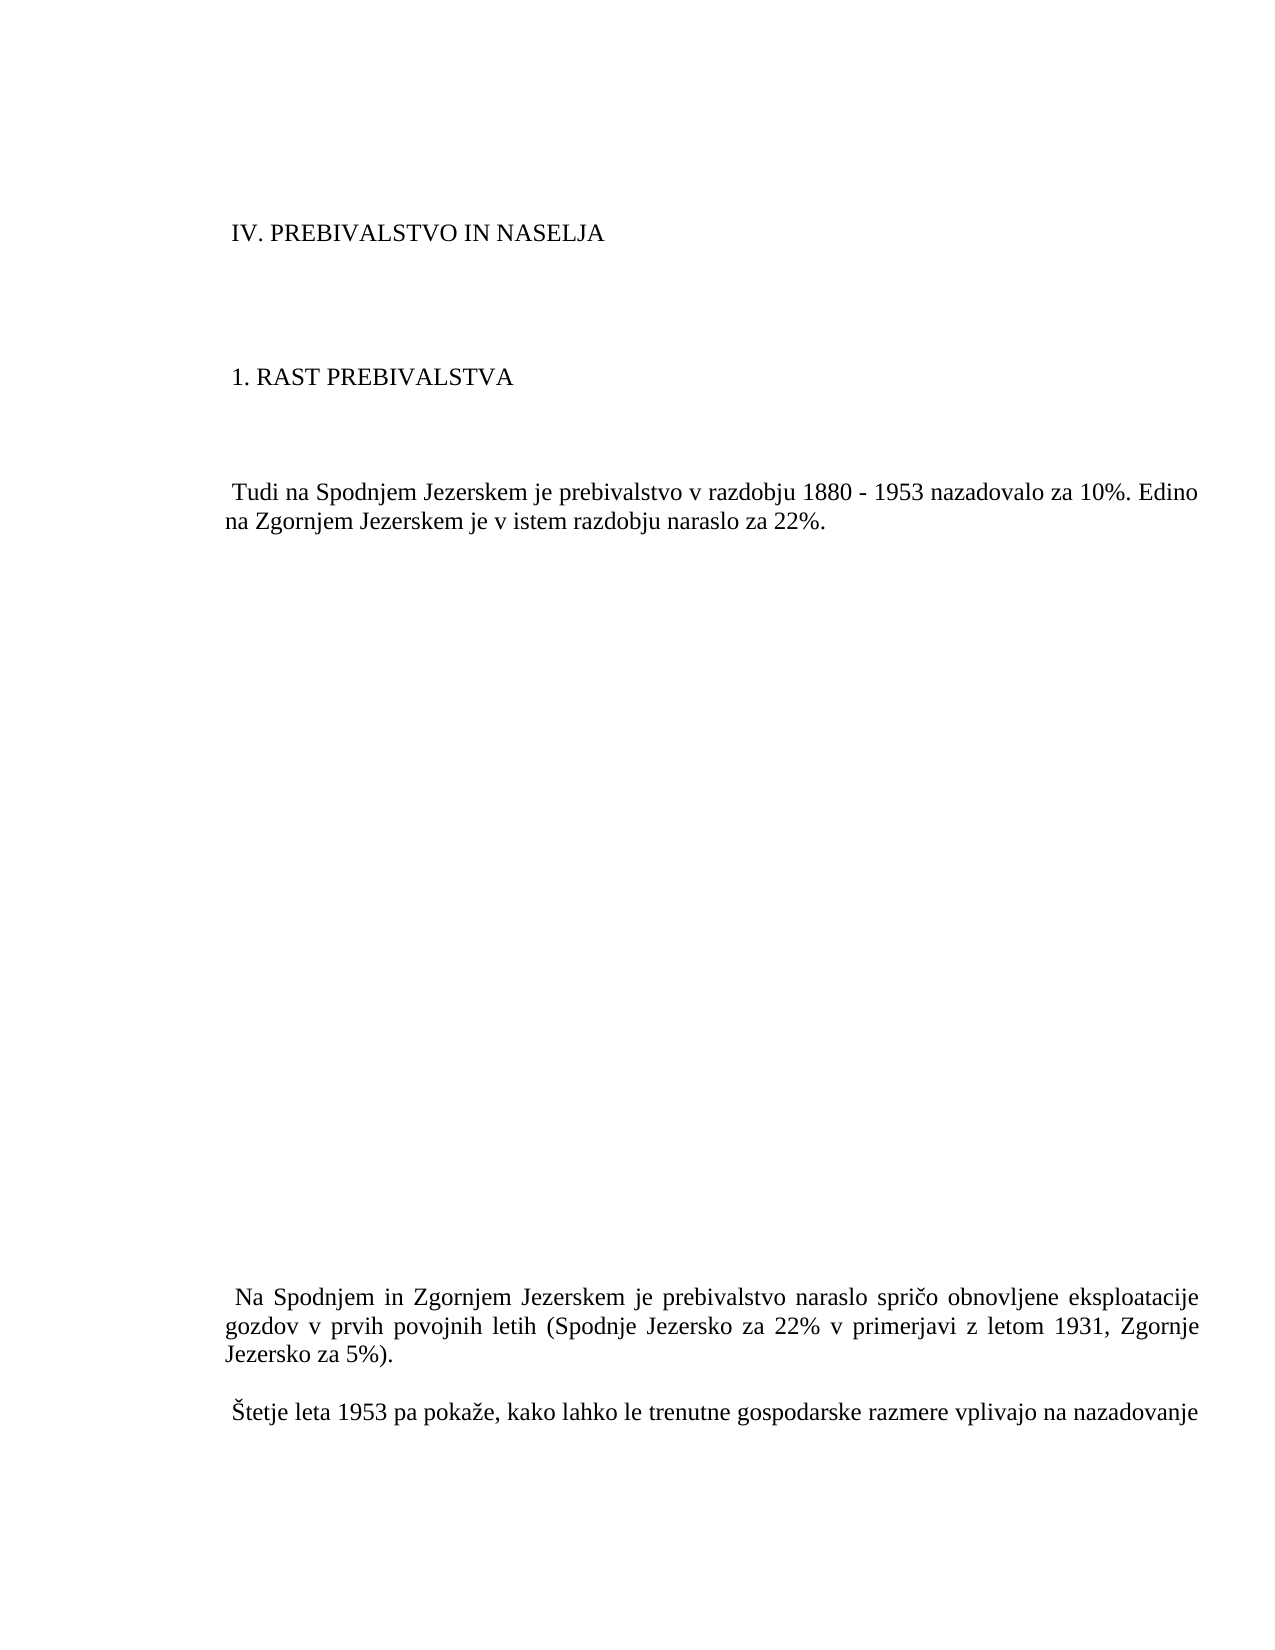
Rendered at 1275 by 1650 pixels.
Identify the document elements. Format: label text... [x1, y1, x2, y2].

text IV. PREBIVALSTVO IN NASELJA [150, 218, 1125, 247]
text Štetje leta 1953 pa pokaže, kako lahko le trenutne gospodarske razmere vplivajo na nazadovanje ali naraščanje prebivalstva. [150, 1397, 1125, 1426]
text Na Spodnjem in Zgornjem Jezerskem je prebivalstvo naraslo spričo obnovljene eksploatacije gozdov v prvih povojnih letih (Spodnje Jezersko za 22% v primerjavi z letom 1931, Zgornje Jezersko za 5%). [150, 1282, 1125, 1368]
text 1. RAST PREBIVALSTVA [150, 362, 1125, 391]
text Tudi na Spodnjem Jezerskem je prebivalstvo v razdobju 1880 - 1953 nazadovalo za 10%. Edino na Zgornjem Jezerskem je v istem razdobju naraslo za 22%. [150, 477, 1125, 534]
